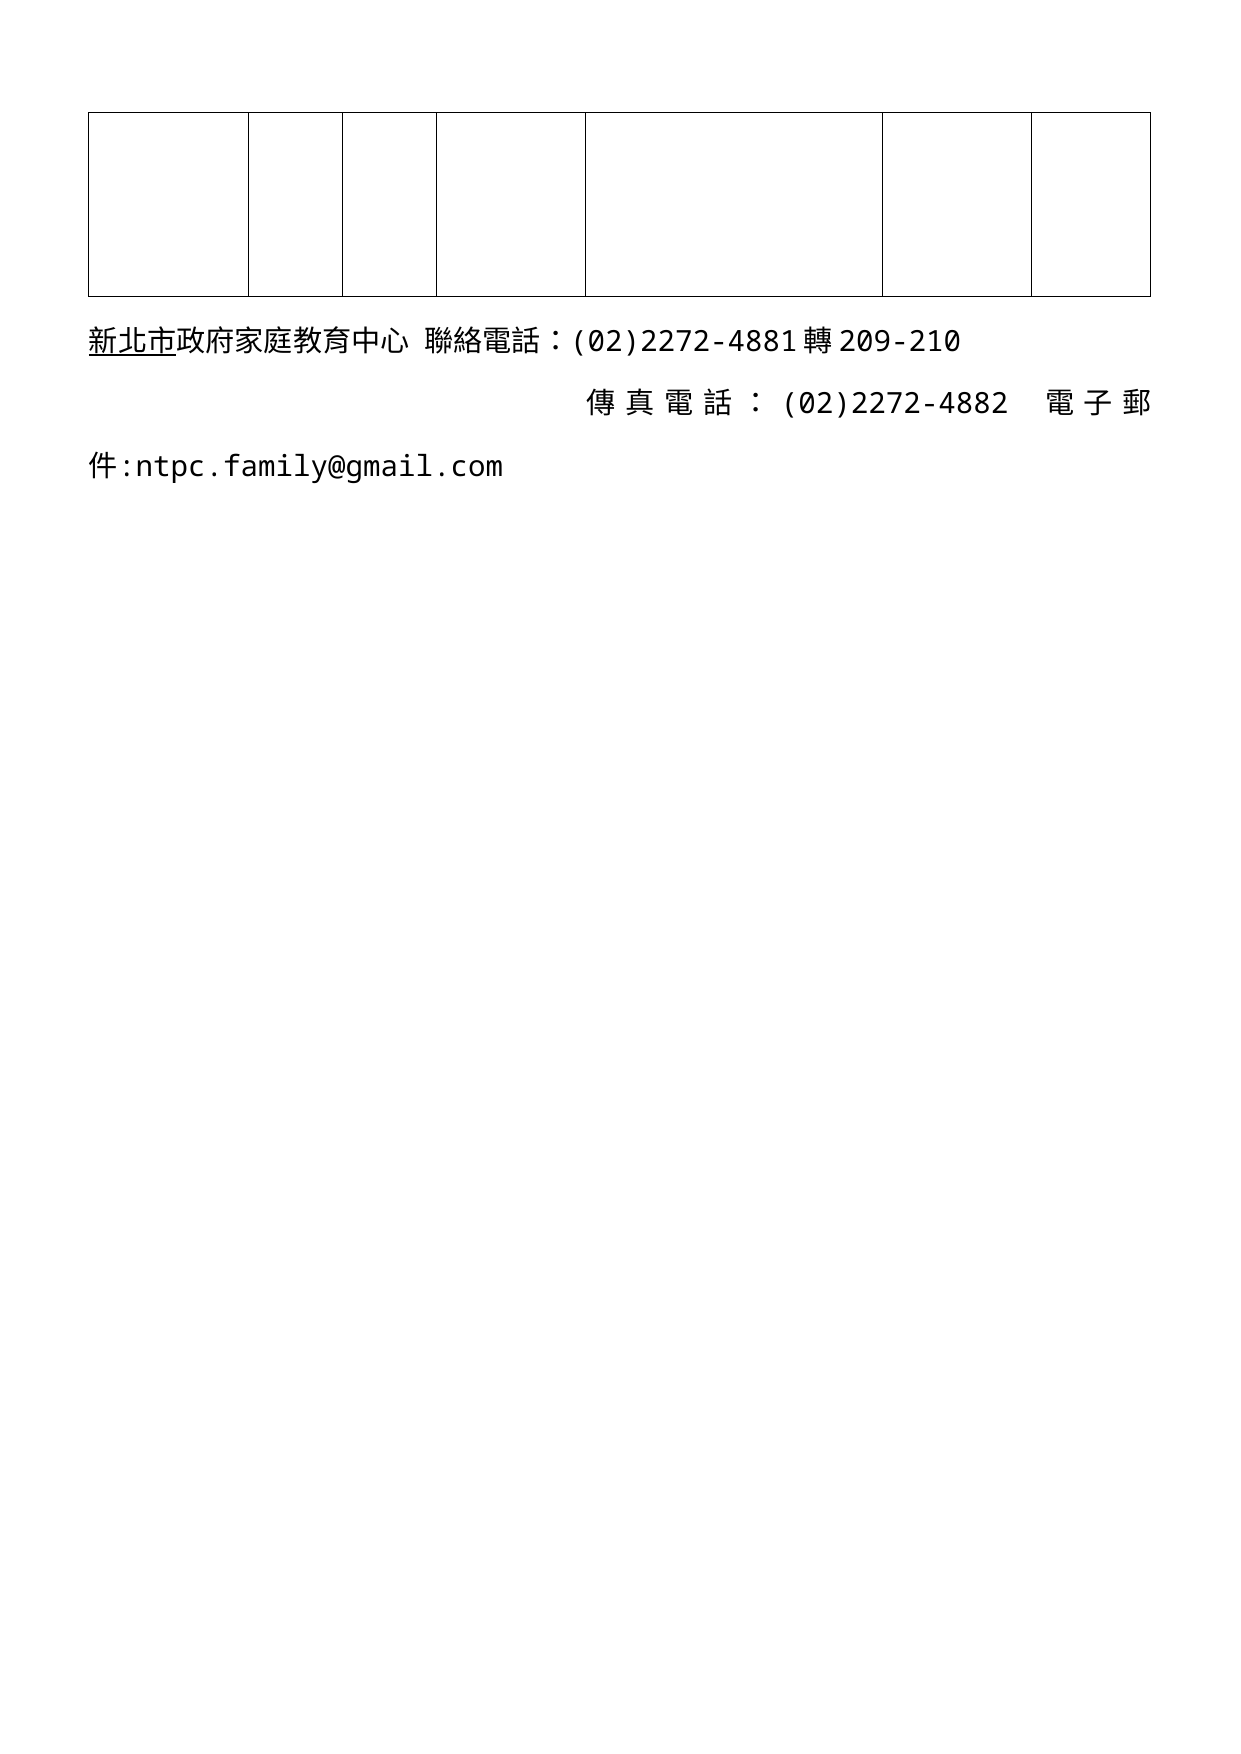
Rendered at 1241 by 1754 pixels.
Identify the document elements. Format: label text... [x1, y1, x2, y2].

table_cell [883, 113, 1031, 296]
table_cell [89, 113, 248, 296]
text 新北市政府家庭教育中心 聯絡電話：(02)2272-4881轉209-210 [89, 297, 1152, 359]
table_cell [586, 113, 882, 296]
table_cell [437, 113, 585, 296]
table_cell [343, 113, 436, 296]
text 傳真電話：(02)2272-4882 電子郵件:ntpc.family@gmail.com [89, 359, 1152, 484]
table_cell [249, 113, 342, 296]
table_cell [1032, 113, 1150, 296]
